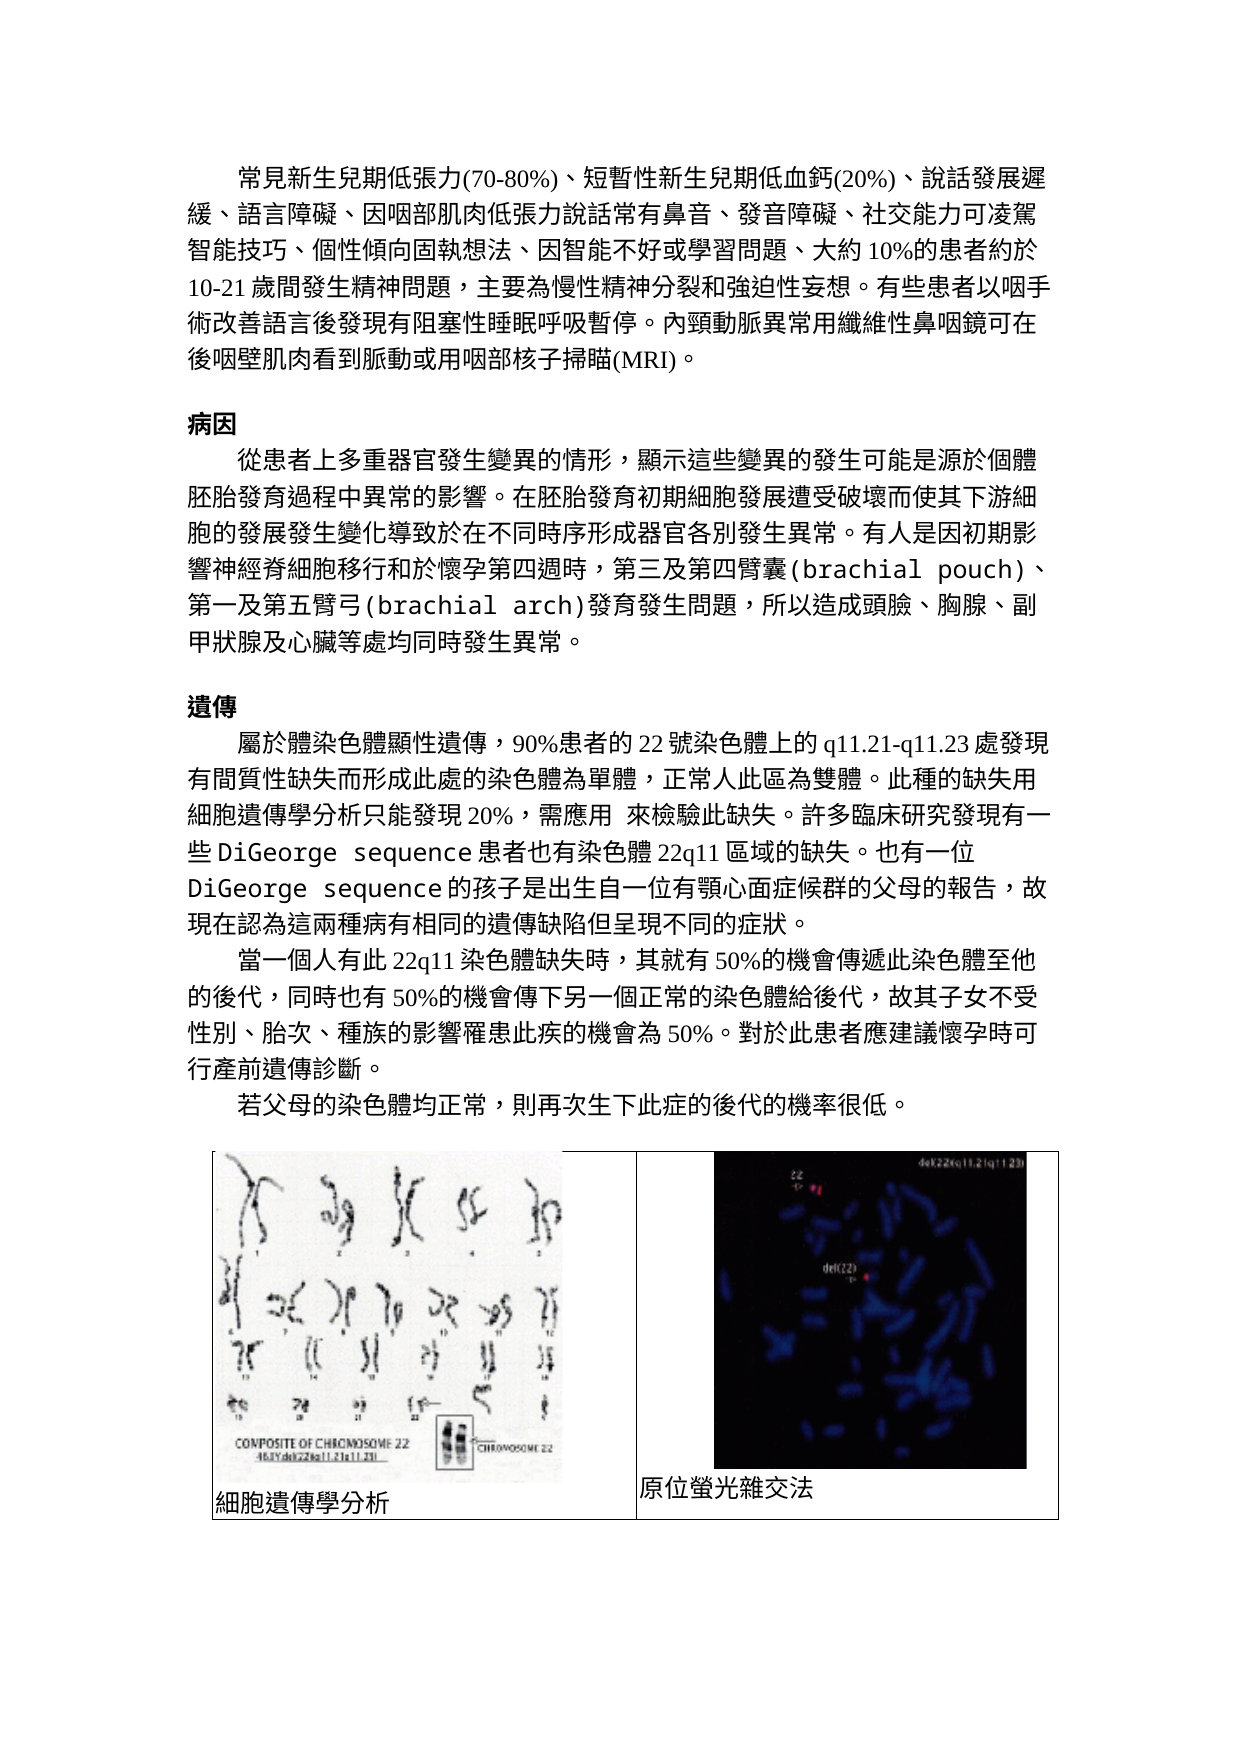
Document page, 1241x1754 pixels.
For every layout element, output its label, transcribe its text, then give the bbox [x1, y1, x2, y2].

text 當一個人有此22q11染色體缺失時，其就有50%的機會傳遞此染色體至他的後代，同時也有50%的機會傳下另一個正常的染色體給後代，故其子女不受性別、胎次、種族的影響罹患此疾的機會為50%。對於此患者應建議懷孕時可行產前遺傳診斷。 [187, 941, 1053, 1086]
table_header 細胞遺傳學分析 [213, 1152, 636, 1519]
table_header 原位螢光雜交法 [637, 1152, 1058, 1519]
text 屬於體染色體顯性遺傳，90%患者的22號染色體上的q11.21-q11.23處發現有間質性缺失而形成此處的染色體為單體，正常人此區為雙體。此種的缺失用細胞遺傳學分析只能發現20%，需應用 來檢驗此缺失。許多臨床研究發現有一些DiGeorge sequence患者也有染色體22q11區域的缺失。也有一位DiGeorge sequence的孩子是出生自一位有顎心面症候群的父母的報告，故現在認為這兩種病有相同的遺傳缺陷但呈現不同的症狀。 [187, 723, 1053, 941]
text 若父母的染色體均正常，則再次生下此症的後代的機率很低。 [187, 1086, 1053, 1122]
text 從患者上多重器官發生變異的情形，顯示這些變異的發生可能是源於個體胚胎發育過程中異常的影響。在胚胎發育初期細胞發展遭受破壞而使其下游細胞的發展發生變化導致於在不同時序形成器官各別發生異常。有人是因初期影響神經脊細胞移行和於懷孕第四週時，第三及第四臂囊(brachial pouch)、第一及第五臂弓(brachial arch)發育發生問題，所以造成頭臉、胸腺、副甲狀腺及心臟等處均同時發生異常。 [187, 441, 1053, 658]
text 病因 [187, 404, 1053, 441]
text 常見新生兒期低張力(70-80%)、短暫性新生兒期低血鈣(20%)、說話發展遲緩、語言障礙、因咽部肌肉低張力說話常有鼻音、發音障礙、社交能力可凌駕智能技巧、個性傾向固執想法、因智能不好或學習問題、大約10%的患者約於10-21歲間發生精神問題，主要為慢性精神分裂和強迫性妄想。有些患者以咽手術改善語言後發現有阻塞性睡眠呼吸暫停。內頸動脈異常用纖維性鼻咽鏡可在後咽壁肌肉看到脈動或用咽部核子掃瞄(MRI)。 [187, 158, 1053, 376]
text 遺傳 [187, 687, 1053, 723]
